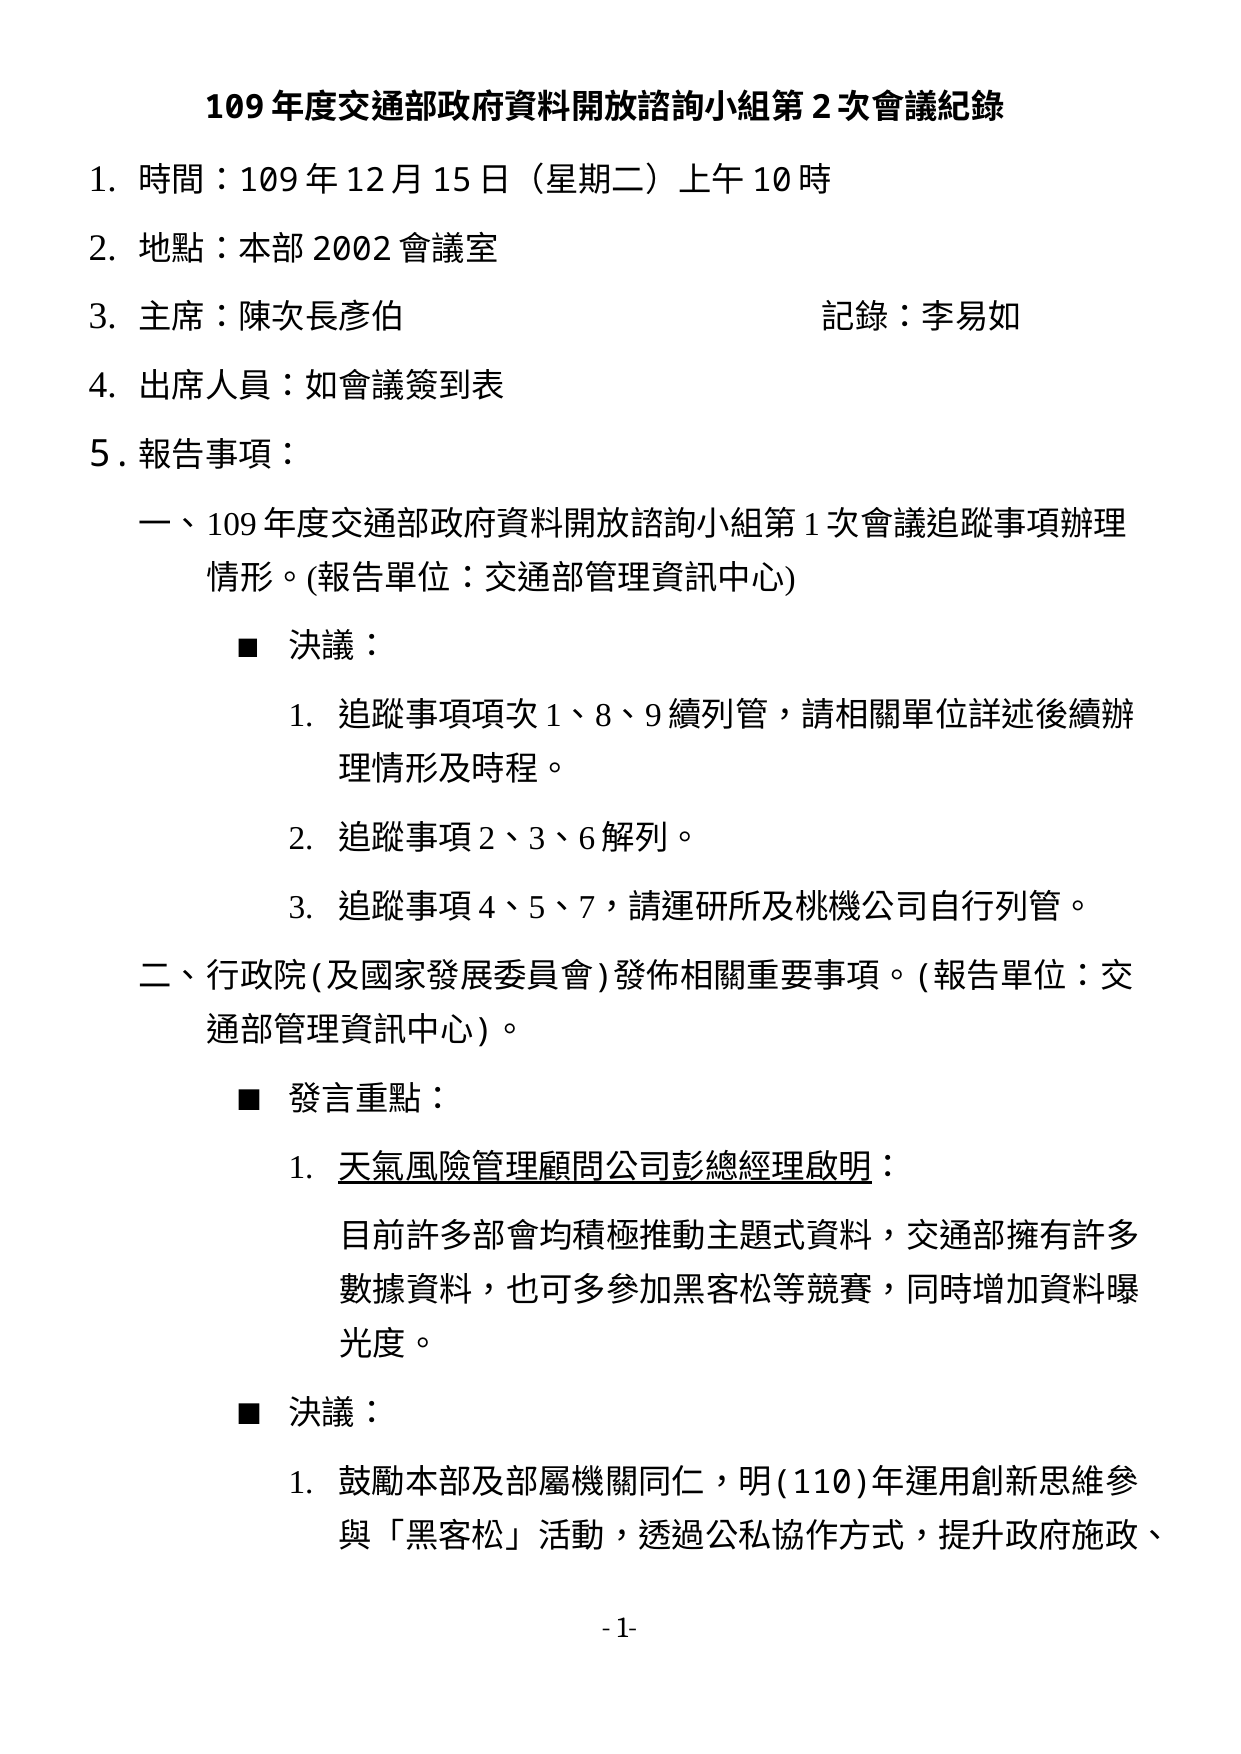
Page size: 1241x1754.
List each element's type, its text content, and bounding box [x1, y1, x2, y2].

list 追蹤事項2、3、6解列。 [288, 806, 1150, 860]
text 109年度交通部政府資料開放諮詢小組第2次會議紀錄 [59, 75, 1150, 129]
list 發言重點： [238, 1067, 1150, 1121]
list 天氣風險管理顧問公司彭總經理啟明： [288, 1135, 1150, 1189]
list 追蹤事項4、5、7，請運研所及桃機公司自行列管。 [288, 875, 1150, 929]
list 報告事項： [88, 423, 1150, 477]
list 追蹤事項項次1、8、9續列管，請相關單位詳述後續辦理情形及時程。 [288, 683, 1150, 792]
list 109年度交通部政府資料開放諮詢小組第1次會議追蹤事項辦理情形。(報告單位：交通部管理資訊中心) [138, 492, 1150, 600]
list 決議： [238, 614, 1150, 669]
list 決議： [238, 1381, 1150, 1435]
list 鼓勵本部及部屬機關同仁，明(110)年運用創新思維參與「黑客松」活動，透過公私協作方式，提升政府施政、改善人民服務。 [288, 1450, 1150, 1558]
list 行政院(及國家發展委員會)發佈相關重要事項。(報告單位：交通部管理資訊中心)。 [138, 944, 1150, 1052]
text 目前許多部會均積極推動主題式資料，交通部擁有許多數據資料，也可多參加黑客松等競賽，同時增加資料曝光度。 [339, 1204, 1150, 1367]
list 出席人員：如會議簽到表 [88, 354, 1150, 408]
list 時間：109年12月15日（星期二）上午10時 [88, 148, 1150, 202]
list 地點：本部2002會議室 [88, 217, 1150, 271]
list 主席：陳次長彥伯 記錄：李易如 [88, 285, 1150, 339]
